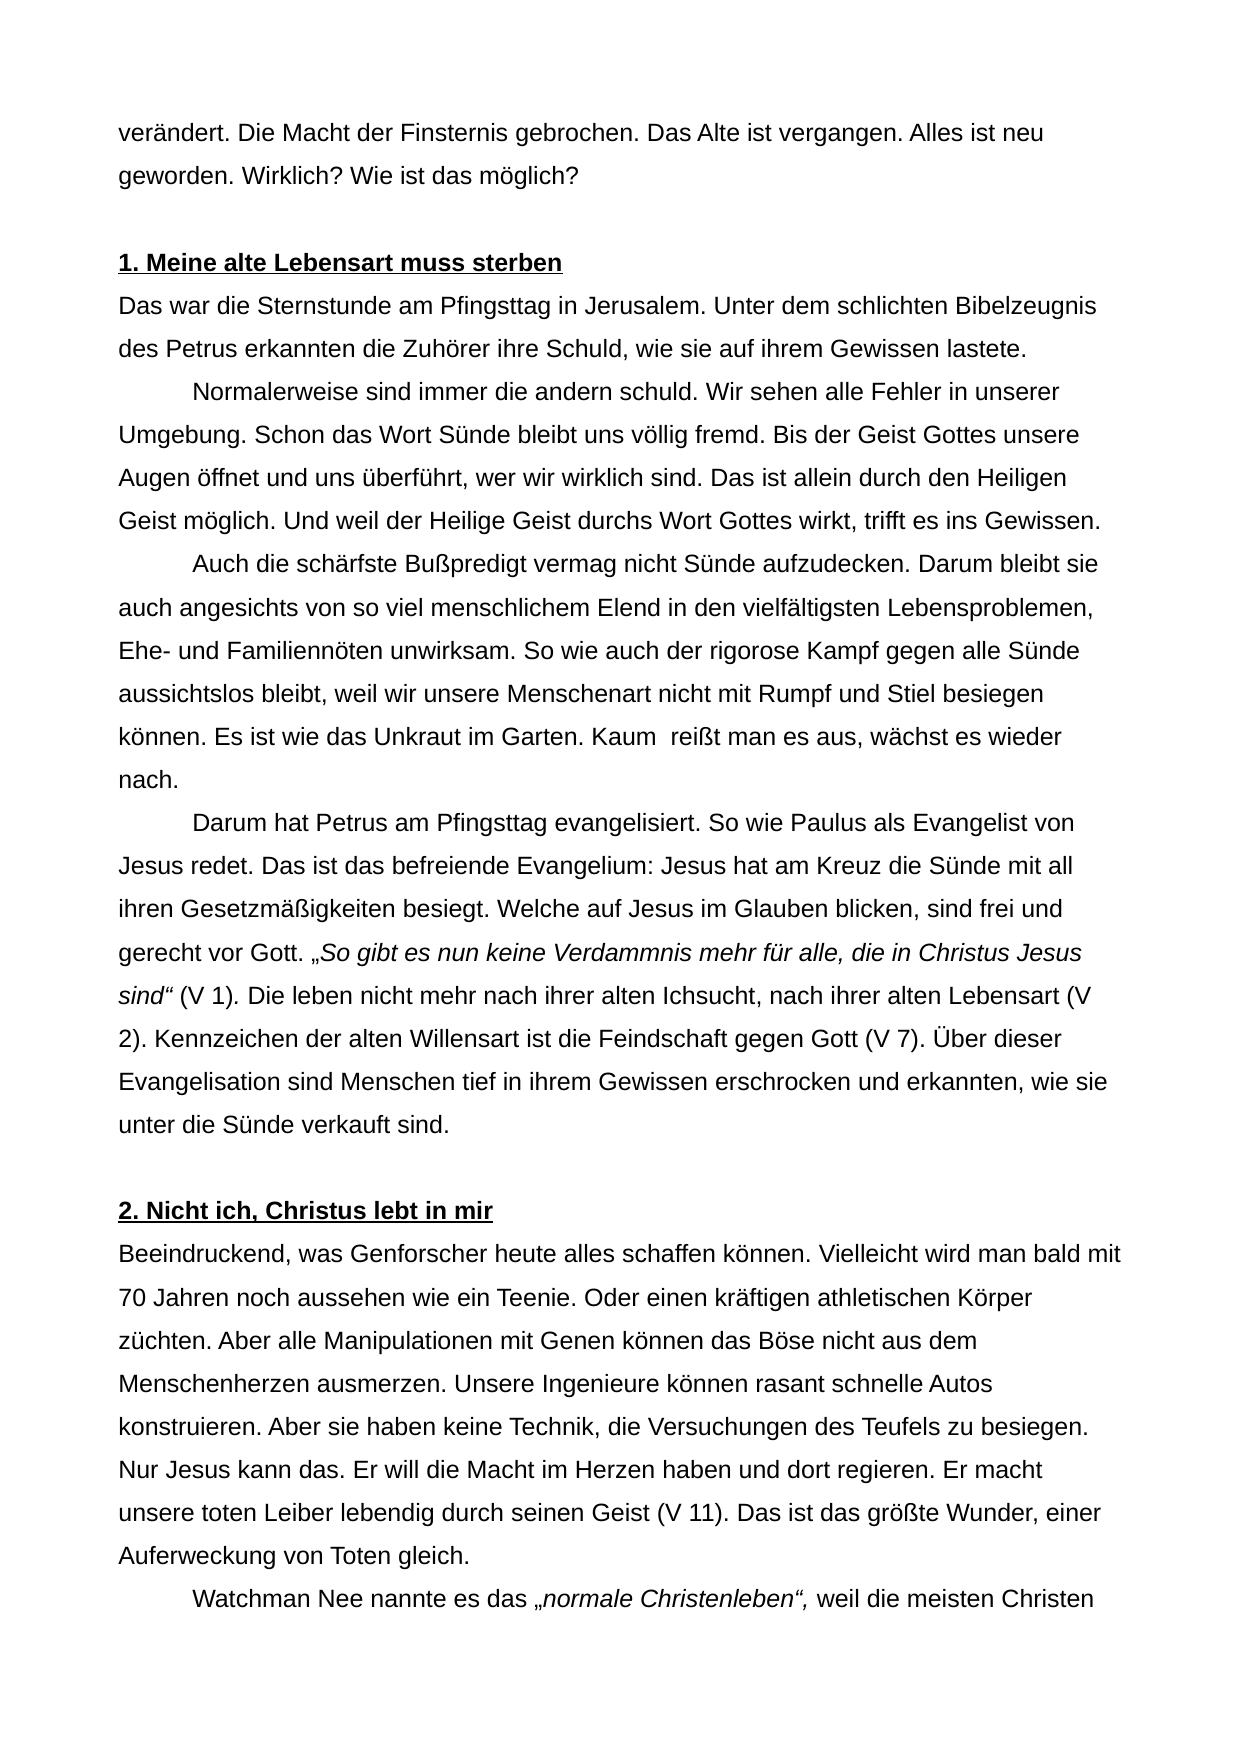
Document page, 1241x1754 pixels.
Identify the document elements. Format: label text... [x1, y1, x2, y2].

text 1. Meine alte Lebensart muss sterben [118, 247, 1122, 276]
text Beeindruckend, was Genforscher heute alles schaffen können. Vielleicht wird man bald mit 70 Jahren noch aussehen wie ein Teenie. Oder einen kräftigen athletischen Körper züchten. Aber alle Manipulationen mit Genen können das Böse nicht aus dem Menschenherzen ausmerzen. Unsere Ingenieure können rasant schnelle Autos konstruieren. Aber sie haben keine Technik, die Versuchungen des Teufels zu besiegen. Nur Jesus kann das. Er will die Macht im Herzen haben und dort regieren. Er macht unsere toten Leiber lebendig durch seinen Geist (V 11). Das ist das größte Wunder, einer Auferweckung von Toten gleich. [118, 1239, 1122, 1570]
text Das war die Sternstunde am Pfingsttag in Jerusalem. Unter dem schlichten Bibelzeugnis des Petrus erkannten die Zuhörer ihre Schuld, wie sie auf ihrem Gewissen lastete. [118, 291, 1122, 362]
text Normalerweise sind immer die andern schuld. Wir sehen alle Fehler in unserer Umgebung. Schon das Wort Sünde bleibt uns völlig fremd. Bis der Geist Gottes unsere Augen öffnet und uns überführt, wer wir wirklich sind. Das ist allein durch den Heiligen Geist möglich. Und weil der Heilige Geist durchs Wort Gottes wirkt, trifft es ins Gewissen. Auch die schärfste Bußpredigt vermag nicht Sünde aufzudecken. Darum bleibt sie auch angesichts von so viel menschlichem Elend in den vielfältigsten Lebensproblemen, Ehe- und Familiennöten unwirksam. So wie auch der rigorose Kampf gegen alle Sünde aussichtslos bleibt, weil wir unsere Menschenart nicht mit Rumpf und Stiel besiegen können. Es ist wie das Unkraut im Garten. Kaum reißt man es aus, wächst es wieder nach. [118, 377, 1122, 794]
text Watchman Nee nannte es das „normale Christenleben“, weil die meisten Christen [118, 1584, 1122, 1613]
text 2. Nicht ich, Christus lebt in mir [118, 1196, 1122, 1225]
text Darum hat Petrus am Pfingsttag evangelisiert. So wie Paulus als Evangelist von Jesus redet. Das ist das befreiende Evangelium: Jesus hat am Kreuz die Sünde mit all ihren Gesetzmäßigkeiten besiegt. Welche auf Jesus im Glauben blicken, sind frei und gerecht vor Gott. „So gibt es nun keine Verdammnis mehr für alle, die in Christus Jesus sind“ (V 1). Die leben nicht mehr nach ihrer alten Ichsucht, nach ihrer alten Lebensart (V 2). Kennzeichen der alten Willensart ist die Feindschaft gegen Gott (V 7). Über dieser Evangelisation sind Menschen tief in ihrem Gewissen erschrocken und erkannten, wie sie unter die Sünde verkauft sind. [118, 808, 1122, 1139]
text verändert. Die Macht der Finsternis gebrochen. Das Alte ist vergangen. Alles ist neu geworden. Wirklich? Wie ist das möglich? [118, 118, 1122, 190]
